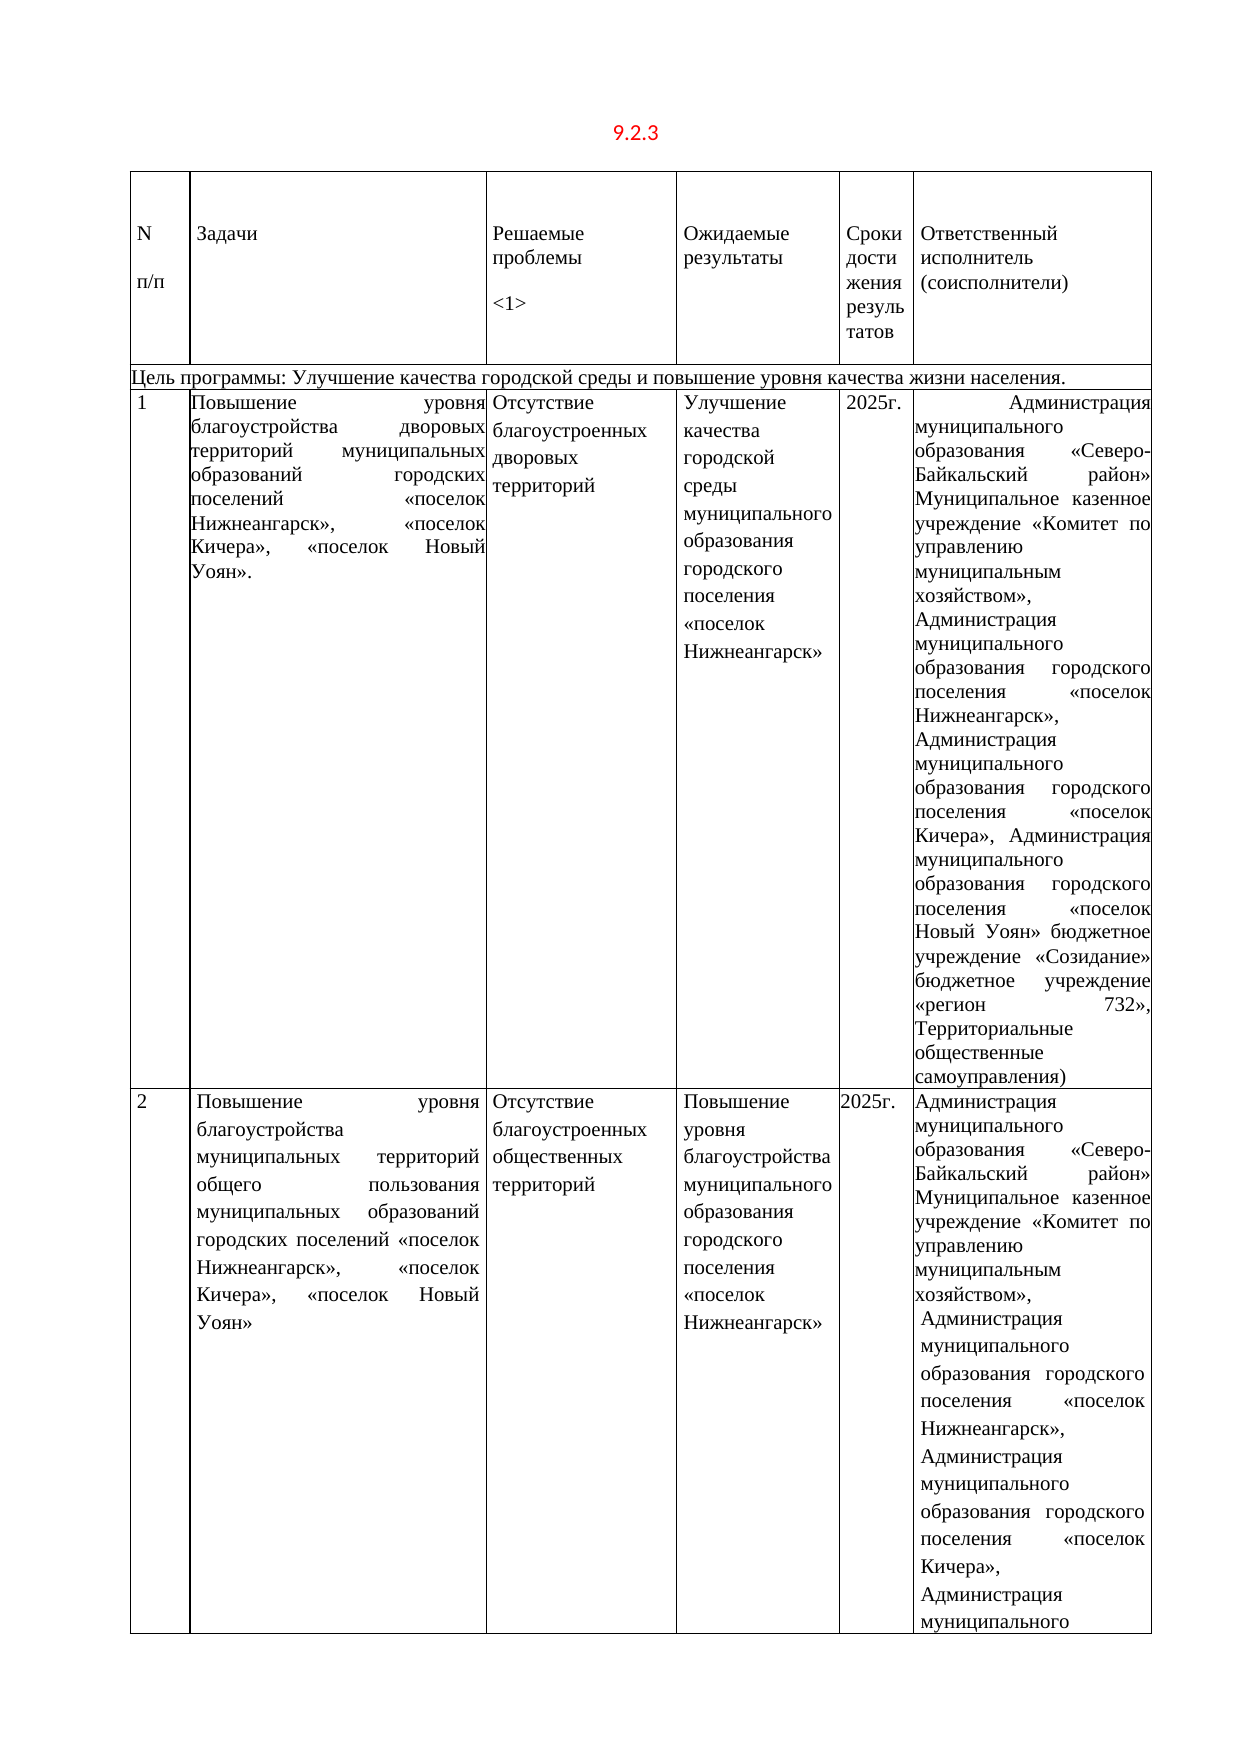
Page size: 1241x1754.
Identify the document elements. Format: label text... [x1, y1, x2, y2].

table_cell Отсутствие благоустроенных общественных территорий [487, 1089, 676, 1633]
table_cell Отсутствие благоустроенных дворовых территорий [487, 390, 676, 1088]
table_header N п/п [131, 172, 189, 364]
table_cell Цель программы: Улучшение качества городской среды и повышение уровня качества жизни населения. [131, 365, 1151, 389]
table_cell Администрация муниципального образования «Северо-Байкальский район» Муниципальное казенное учреждение «Комитет по управлению муниципальным хозяйством», Администрация муниципального образования городского поселения «поселок Нижнеангарск», Администрация муниципального образования городского поселения «поселок Кичера», Администрация муниципального [914, 1089, 1151, 1633]
table_header Ответственный исполнитель (соисполнители) [914, 172, 1151, 364]
table_cell 2 [131, 1089, 189, 1633]
table_cell Повышение уровня благоустройства муниципального образования городского поселения «поселок Нижнеангарск» [677, 1089, 839, 1633]
table_header Сроки достижения результатов [840, 172, 913, 364]
table_cell 2025г. [840, 1089, 913, 1633]
table_header Задачи [191, 172, 486, 364]
table_cell Повышение уровня благоустройства муниципальных территорий общего пользования муниципальных образований городских поселений «поселок Нижнеангарск», «поселок Кичера», «поселок Новый Уоян» [191, 1089, 486, 1633]
table_cell 2025г. [840, 390, 913, 1088]
table_cell Администрация муниципального образования «Северо-Байкальский район» Муниципальное казенное учреждение «Комитет по управлению муниципальным хозяйством», Администрация муниципального образования городского поселения «поселок Нижнеангарск», Администрация муниципального образования городского поселения «поселок Кичера», Администрация муниципального образования городского поселения «поселок Новый Уоян» бюджетное учреждение «Созидание» бюджетное учреждение «регион 732», Территориальные общественные самоуправления) [914, 390, 1151, 1088]
table_cell 1 [131, 390, 189, 1088]
table_header Ожидаемые результаты [677, 172, 839, 364]
table_cell Улучшение качества городской среды муниципального образования городского поселения «поселок Нижнеангарск» [677, 390, 839, 1088]
table_cell Повышение уровня благоустройства дворовых территорий муниципальных образований городских поселений «поселок Нижнеангарск», «поселок Кичера», «поселок Новый Уоян». [191, 390, 486, 1088]
table_header Решаемые проблемы <1> [487, 172, 676, 364]
